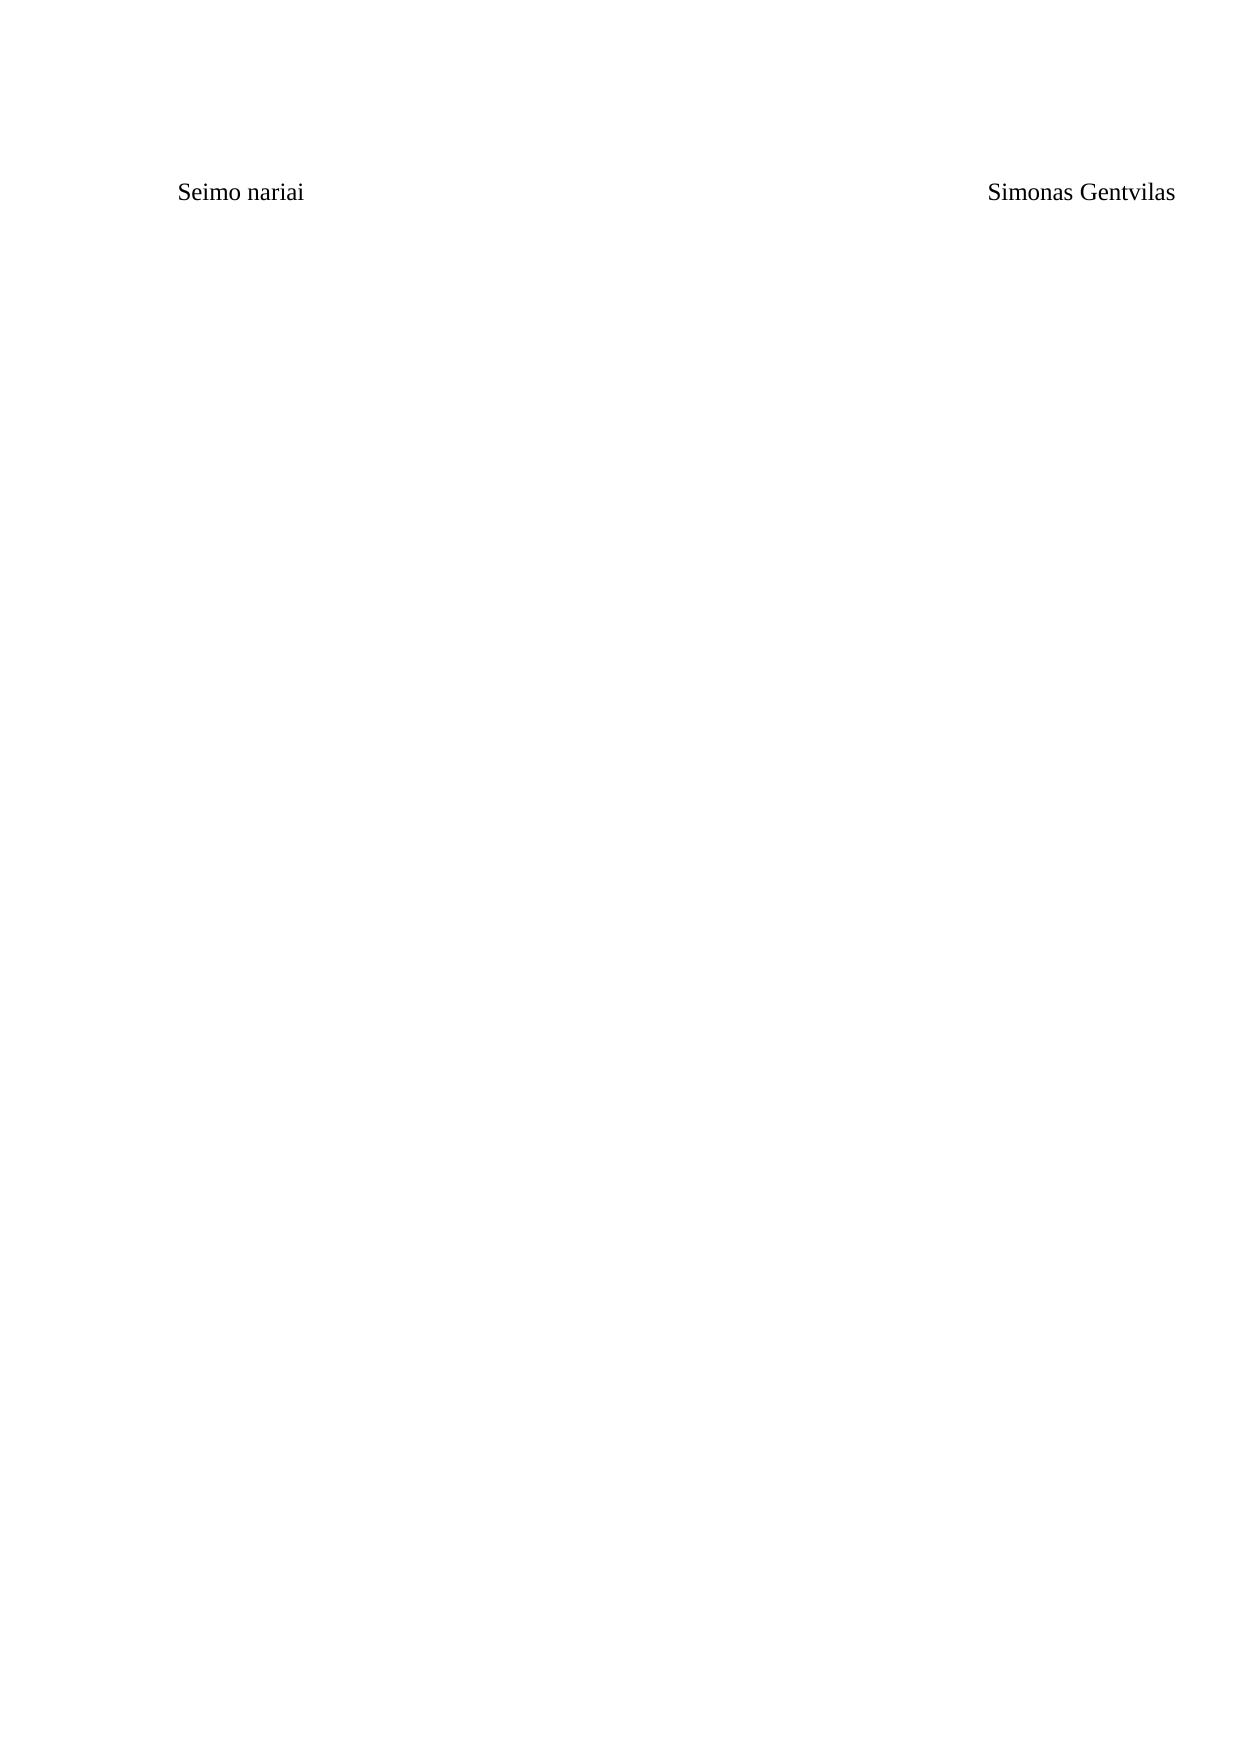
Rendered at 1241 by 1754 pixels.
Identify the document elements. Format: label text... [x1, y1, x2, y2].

text Seimo nariai Simonas Gentvilas [177, 177, 1181, 235]
